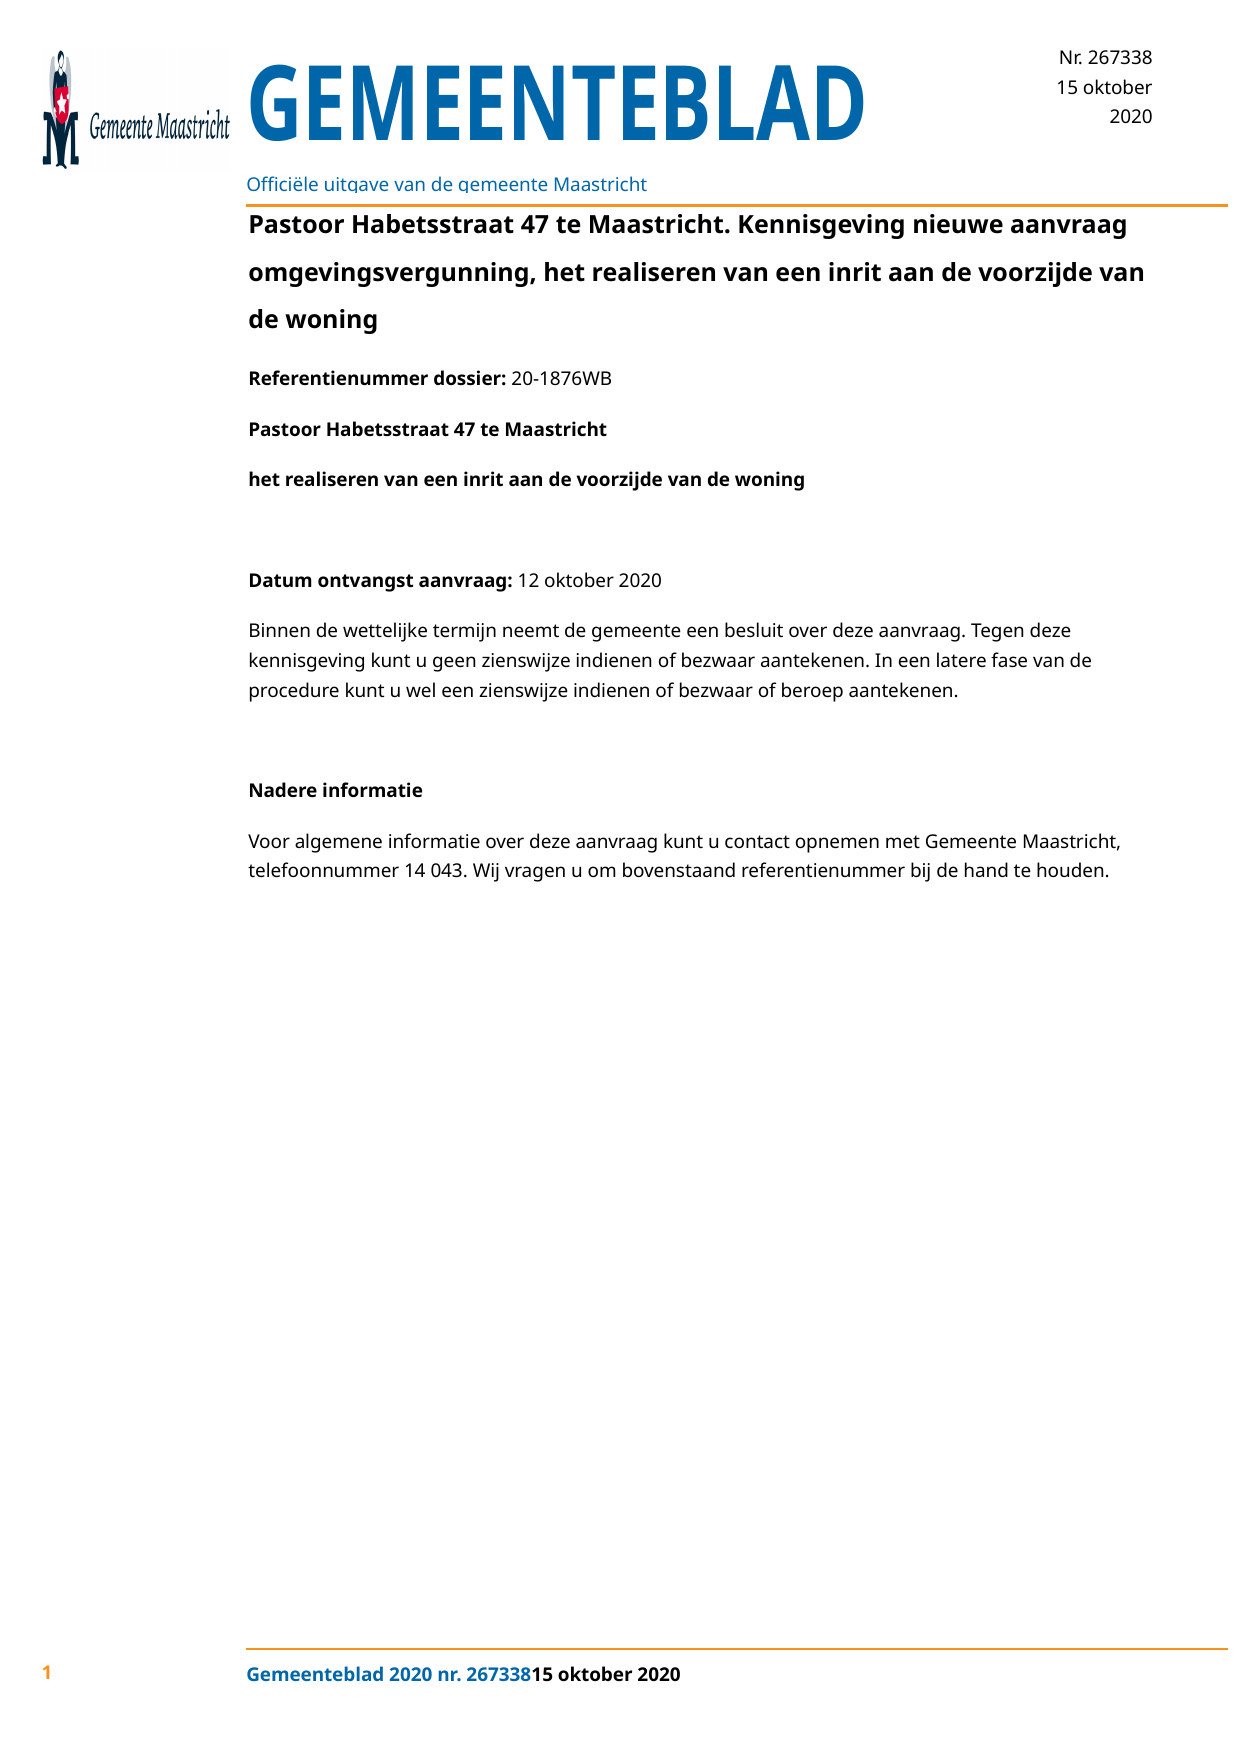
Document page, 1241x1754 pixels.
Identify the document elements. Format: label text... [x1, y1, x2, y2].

picture [41, 47, 231, 172]
text Binnen de wettelijke termijn neemt de gemeente een besluit over deze aanvraag. Tegen deze kennisgeving kunt u geen zienswijze indienen of bezwaar aantekenen. In een latere fase van de procedure kunt u wel een zienswijze indienen of bezwaar of beroep aantekenen. [248, 618, 1152, 702]
text Referentienummer dossier: 20-1876WB [248, 366, 1152, 391]
text Nadere informatie [248, 778, 1152, 803]
text Pastoor Habetsstraat 47 te Maastricht [248, 416, 1152, 442]
text Datum ontvangst aanvraag: 12 oktober 2020 [248, 567, 1152, 593]
text Pastoor Habetsstraat 47 te Maastricht. Kennisgeving nieuwe aanvraag omgevingsvergunning, het realiseren van een inrit aan de voorzijde van de woning [248, 207, 1152, 336]
text Voor algemene informatie over deze aanvraag kunt u contact opnemen met Gemeente Maastricht, telefoonnummer 14 043. Wij vragen u om bovenstaand referentienummer bij de hand te houden. [248, 828, 1152, 883]
text het realiseren van een inrit aan de voorzijde van de woning [248, 466, 1152, 492]
